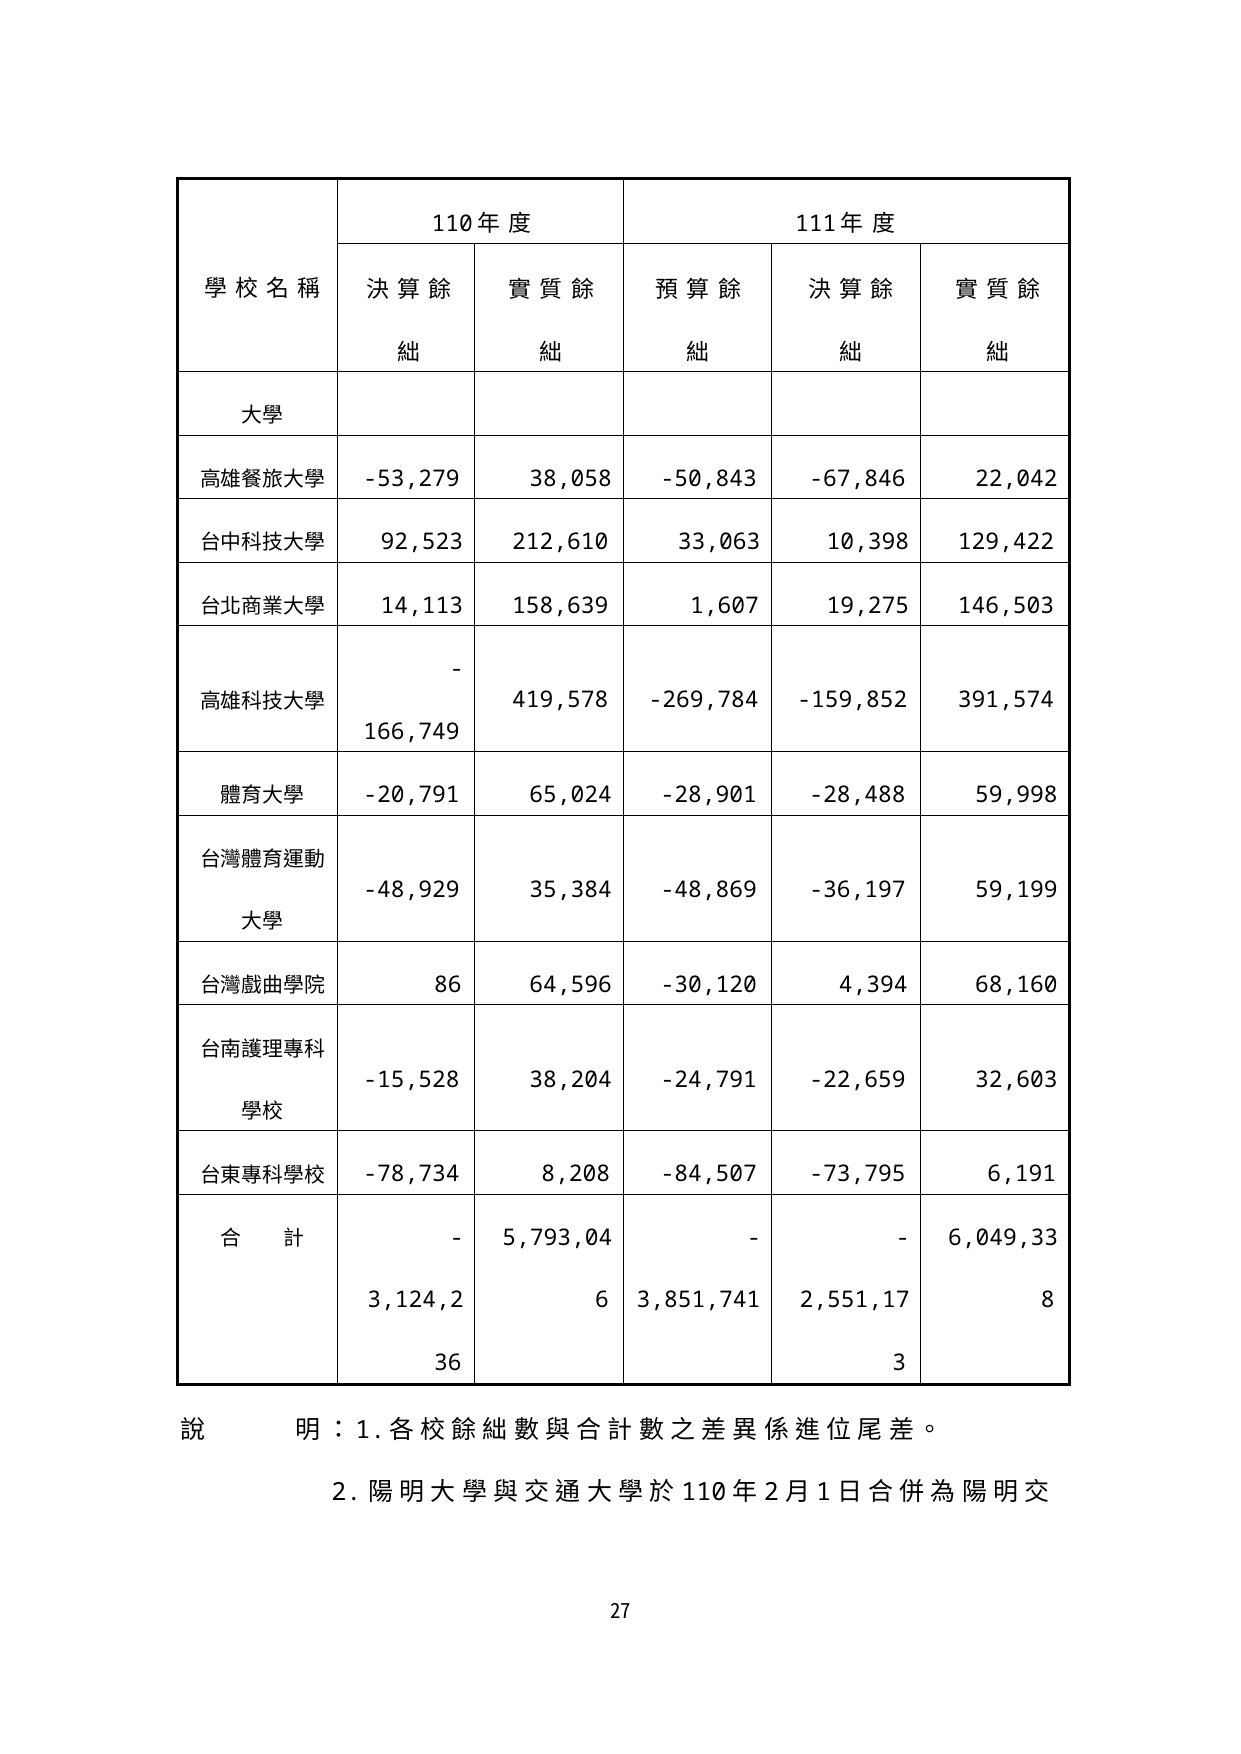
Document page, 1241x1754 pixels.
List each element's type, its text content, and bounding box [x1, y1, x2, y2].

table_cell 65,024 [475, 752, 623, 815]
table_cell 1,607 [624, 563, 771, 625]
table_cell -78,734 [338, 1131, 474, 1194]
table_cell 35,384 [475, 816, 623, 941]
table_cell 86 [338, 942, 474, 1004]
table_cell 6,191 [921, 1131, 1068, 1194]
table_cell -3,851,741 [624, 1195, 771, 1382]
table_cell 10,398 [772, 499, 920, 562]
table_cell 合 計 [179, 1195, 337, 1382]
table_cell 台東專科學校 [179, 1131, 337, 1194]
table_cell -15,528 [338, 1005, 474, 1130]
table_cell 高雄科技大學 [179, 626, 337, 751]
table_cell -36,197 [772, 816, 920, 941]
table_cell -48,869 [624, 816, 771, 941]
table_cell 台中科技大學 [179, 499, 337, 562]
table_cell -24,791 [624, 1005, 771, 1130]
table_cell 68,160 [921, 942, 1068, 1004]
table_cell 台北商業大學 [179, 563, 337, 625]
table_cell 高雄餐旅大學 [179, 436, 337, 498]
table_cell -166,749 [338, 626, 474, 751]
table_header 111年度 [624, 180, 1068, 243]
table_cell 台南護理專科學校 [179, 1005, 337, 1130]
table_cell 5,793,046 [475, 1195, 623, 1382]
table_cell -269,784 [624, 626, 771, 751]
table_cell 38,204 [475, 1005, 623, 1130]
table_cell 32,603 [921, 1005, 1068, 1130]
table_cell 台灣戲曲學院 [179, 942, 337, 1004]
table_cell 33,063 [624, 499, 771, 562]
table_cell 158,639 [475, 563, 623, 625]
table_cell [921, 372, 1068, 434]
table_cell -50,843 [624, 436, 771, 498]
table_cell 決算餘絀 [772, 244, 920, 371]
table_cell 預算餘絀 [624, 244, 771, 371]
table_cell 實質餘絀 [921, 244, 1068, 371]
table_cell -159,852 [772, 626, 920, 751]
table_cell 14,113 [338, 563, 474, 625]
table_cell 6,049,338 [921, 1195, 1068, 1382]
table_cell [772, 372, 920, 434]
table_cell 體育大學 [179, 752, 337, 815]
table_cell 212,610 [475, 499, 623, 562]
table_cell 92,523 [338, 499, 474, 562]
table_cell 決算餘絀 [338, 244, 474, 371]
table_cell -73,795 [772, 1131, 920, 1194]
table_cell -30,120 [624, 942, 771, 1004]
table_cell 64,596 [475, 942, 623, 1004]
table_cell -28,901 [624, 752, 771, 815]
table_cell -22,659 [772, 1005, 920, 1130]
text 2.陽明大學與交通大學於110年2月1日合併為陽明交 [176, 1448, 1063, 1511]
table_cell 22,042 [921, 436, 1068, 498]
table_cell 59,199 [921, 816, 1068, 941]
table_cell 實質餘絀 [475, 244, 623, 371]
text 說 明：1.各校餘絀數與合計數之差異係進位尾差。 [176, 1386, 1063, 1448]
table_cell 19,275 [772, 563, 920, 625]
table_cell -67,846 [772, 436, 920, 498]
table_cell 391,574 [921, 626, 1068, 751]
table_cell 146,503 [921, 563, 1068, 625]
table_cell [624, 372, 771, 434]
table_header 學校名稱 [179, 180, 337, 371]
table_cell -28,488 [772, 752, 920, 815]
table_cell -84,507 [624, 1131, 771, 1194]
table_cell 419,578 [475, 626, 623, 751]
table_cell 38,058 [475, 436, 623, 498]
table_cell -3,124,236 [338, 1195, 474, 1382]
table_cell [475, 372, 623, 434]
table_cell 59,998 [921, 752, 1068, 815]
table_cell -48,929 [338, 816, 474, 941]
table_cell 4,394 [772, 942, 920, 1004]
table_header 110年度 [338, 180, 623, 243]
table_cell -20,791 [338, 752, 474, 815]
table_cell -2,551,173 [772, 1195, 920, 1382]
table_cell 台灣體育運動大學 [179, 816, 337, 941]
table_cell 8,208 [475, 1131, 623, 1194]
table_cell [338, 372, 474, 434]
table_cell -53,279 [338, 436, 474, 498]
table_cell 129,422 [921, 499, 1068, 562]
table_cell 大學 [179, 372, 337, 434]
